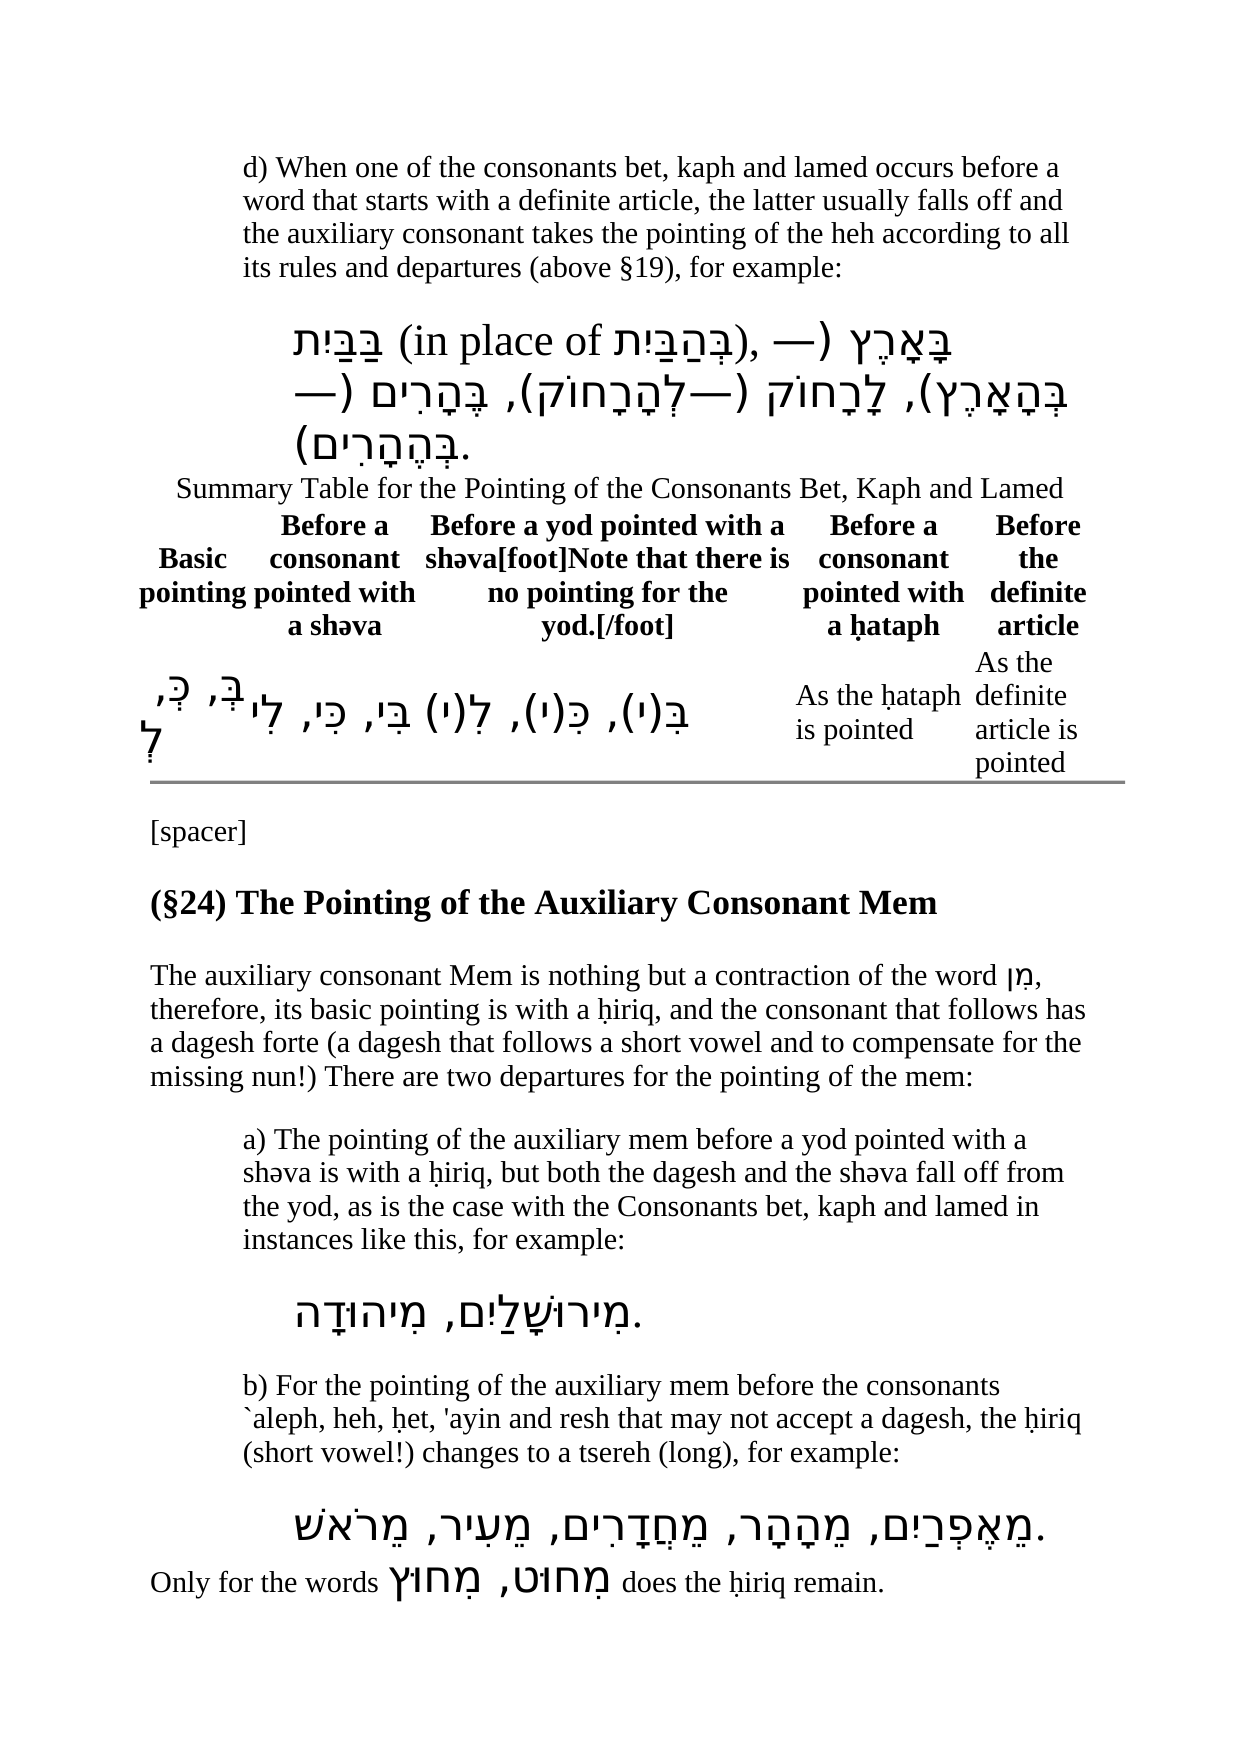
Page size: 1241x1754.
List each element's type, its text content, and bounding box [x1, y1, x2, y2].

table_cell Basic pointing [137, 507, 248, 644]
table_cell Before a consonant pointed with a shəva [248, 507, 421, 644]
text מִירוּשָׁלַיִם, מִיהוּדָה. [228, 1286, 1090, 1338]
text [spacer] [150, 814, 1090, 847]
table_header Summary Table for the Pointing of the Consonants Bet, Kaph and Lamed [137, 470, 1103, 507]
table_cell As the ḥataph is pointed [794, 644, 973, 780]
table_cell Before a yod pointed with a shəva[foot]Note that there is no pointing for the yod.[/foot] [421, 507, 794, 644]
text Only for the words מִחוּט, מִחוּץ does the ḥiriq remain. [150, 1551, 1090, 1603]
text מֵאֶפְרַיִם, מֵהָהָר, מֵחֲדָרִים, מֵעִיר, מֵרֹאשׁ. [228, 1499, 1090, 1551]
table_cell בִּ(י), כִּ(י), לִ(י)‏ [421, 644, 794, 780]
table_cell As the definite article is pointed [973, 644, 1103, 780]
table_cell Before a consonant pointed with a ḥataph [794, 507, 973, 644]
table_cell בִּי, כִּי, לִי [248, 644, 421, 780]
table_cell בְּ, כְּ, לְ [137, 644, 248, 781]
text d) When one of the consonants bet, kaph and lamed occurs before a word that starts with a definite article, the latter usually falls off and the auxiliary consonant takes the pointing of the heh according to all its rules and departures (above §19), for example: [197, 150, 1090, 284]
text a) The pointing of the auxiliary mem before a yod pointed with a shəva is with a ḥiriq, but both the dagesh and the shəva fall off from the yod, as is the case with the Consonants bet, kaph and lamed in instances like this, for example: [197, 1122, 1090, 1256]
text The auxiliary consonant Mem is nothing but a contraction of the word מִן, therefore, its basic pointing is with a ḥiriq, and the consonant that follows has a dagesh forte (a dagesh that follows a short vowel and to compensate for the missing nun!) There are two departures for the pointing of the mem: [150, 957, 1090, 1092]
text בַּבַּיִת (in place of בְּהַבַּיִת), בָּאָרֶץ (—בְּהָאָרֶץ), לָרָחוֹק (—לְהָרָחוֹק), בֶּהָרִים (—בְּהֶהָרִים). [228, 314, 1090, 470]
subtitle (§24) The Pointing of the Auxiliary Consonant Mem [150, 883, 1090, 922]
text b) For the pointing of the auxiliary mem before the consonants `aleph, heh, ḥet, 'ayin and resh that may not accept a dagesh, the ḥiriq (short vowel!) changes to a tsereh (long), for example: [197, 1368, 1090, 1469]
table_cell Before the definite article [973, 507, 1103, 644]
